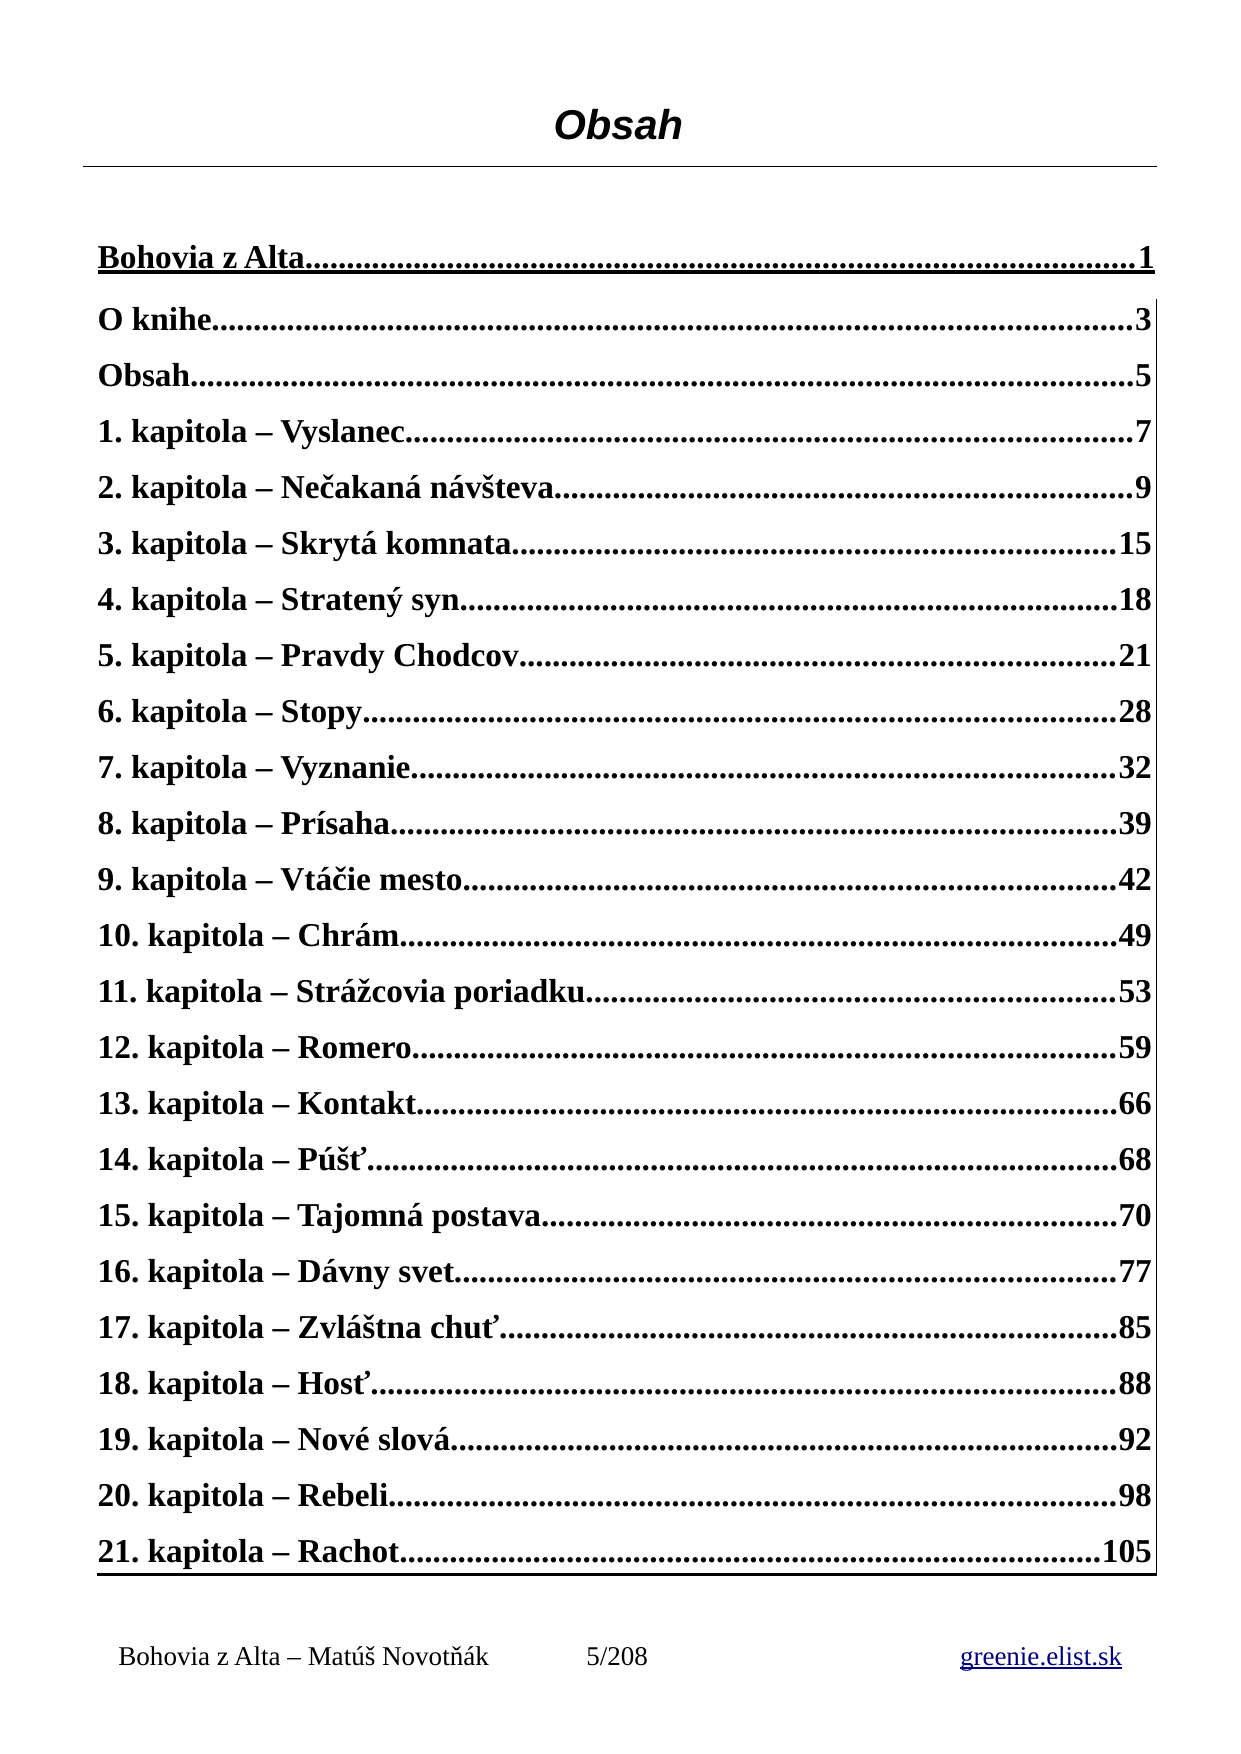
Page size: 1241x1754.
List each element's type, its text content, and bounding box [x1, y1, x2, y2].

text 18. kapitola – Hosť 88 [94, 1361, 1154, 1402]
text 16. kapitola – Dávny svet 77 [94, 1249, 1154, 1290]
text 15. kapitola – Tajomná postava 70 [94, 1193, 1154, 1234]
text Bohovia z Alta 1 [94, 234, 1157, 278]
text 11. kapitola – Strážcovia poriadku 53 [94, 968, 1154, 1010]
text 8. kapitola – Prísaha 39 [94, 800, 1154, 842]
text 9. kapitola – Vtáčie mesto 42 [94, 856, 1154, 898]
text 19. kapitola – Nové slová 92 [94, 1417, 1154, 1458]
text O knihe 3 [94, 296, 1154, 337]
text 1. kapitola – Vyslanec 7 [94, 408, 1154, 449]
text 5. kapitola – Pravdy Chodcov 21 [94, 632, 1154, 673]
text 3. kapitola – Skrytá komnata 15 [94, 520, 1154, 561]
text 20. kapitola – Rebeli 98 [94, 1473, 1154, 1514]
text 6. kapitola – Stopy 28 [94, 688, 1154, 729]
text Obsah 5 [94, 352, 1154, 393]
text 7. kapitola – Vyznanie 32 [94, 744, 1154, 786]
text 14. kapitola – Púšť 68 [94, 1137, 1154, 1178]
text 12. kapitola – Romero 59 [94, 1024, 1154, 1066]
text 4. kapitola – Stratený syn 18 [94, 576, 1154, 617]
subtitle Obsah [83, 83, 1157, 166]
text 13. kapitola – Kontakt 66 [94, 1081, 1154, 1122]
text 10. kapitola – Chrám 49 [94, 912, 1154, 954]
text 17. kapitola – Zvláštna chuť 85 [94, 1305, 1154, 1346]
text 21. kapitola – Rachot 105 [94, 1529, 1154, 1573]
text 2. kapitola – Nečakaná návšteva 9 [94, 464, 1154, 505]
